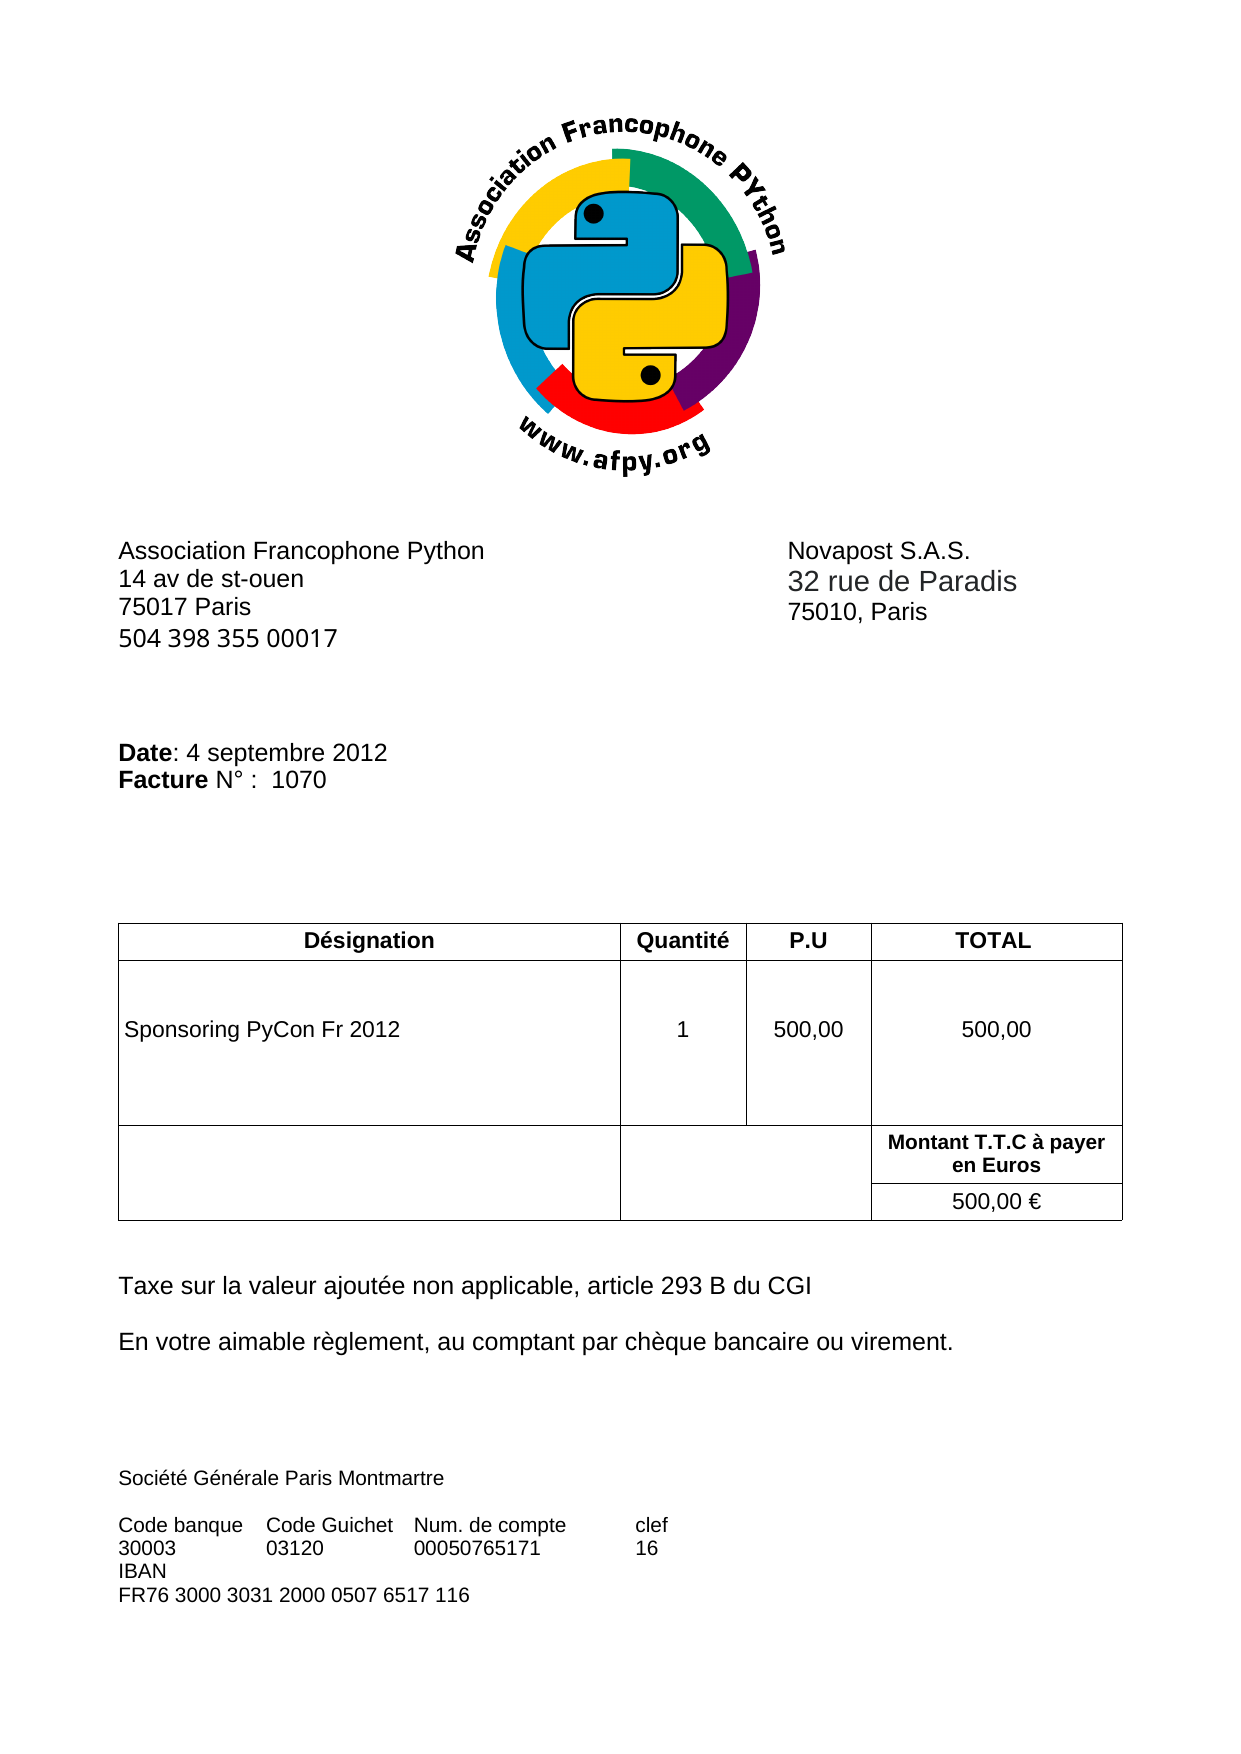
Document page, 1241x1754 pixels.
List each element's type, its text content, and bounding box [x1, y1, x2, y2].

table_cell 500,00 [747, 961, 871, 1125]
picture [455, 118, 785, 477]
table_header Désignation [119, 924, 620, 959]
table_cell 1 [621, 961, 746, 1125]
text Société Générale Paris Montmartre [118, 1467, 1122, 1490]
table_header Quantité [621, 924, 746, 959]
text IBAN [118, 1560, 1122, 1583]
table_header Novapost S.A.S. 32 rue de Paradis 75010, Paris [787, 537, 1122, 655]
text Facture N° : 1070 [118, 766, 1122, 794]
text Code banque Code Guichet Num. de compte clef [118, 1513, 1122, 1537]
table_header TOTAL [872, 924, 1122, 959]
table_header P.U [747, 924, 871, 959]
table_header Association Francophone Python 14 av de st-ouen 75017 Paris 504 398 355 00017 [118, 537, 535, 655]
table_header [535, 537, 787, 655]
table_header [119, 1126, 620, 1220]
text Date: 4 septembre 2012 [118, 738, 1122, 766]
text 30003 03120 00050765171 16 [118, 1537, 1122, 1560]
table_cell 500,00 € [872, 1184, 1122, 1220]
text En votre aimable règlement, au comptant par chèque bancaire ou virement. [118, 1327, 1122, 1355]
table_cell 500,00 [872, 961, 1122, 1125]
text FR76 3000 3031 2000 0507 6517 116 [118, 1583, 1122, 1606]
table_header [621, 1126, 871, 1220]
table_header Montant T.T.C à payer en Euros [872, 1126, 1122, 1183]
text Taxe sur la valeur ajoutée non applicable, article 293 B du CGI [118, 1272, 1122, 1299]
table_cell Sponsoring PyCon Fr 2012 [119, 961, 620, 1125]
